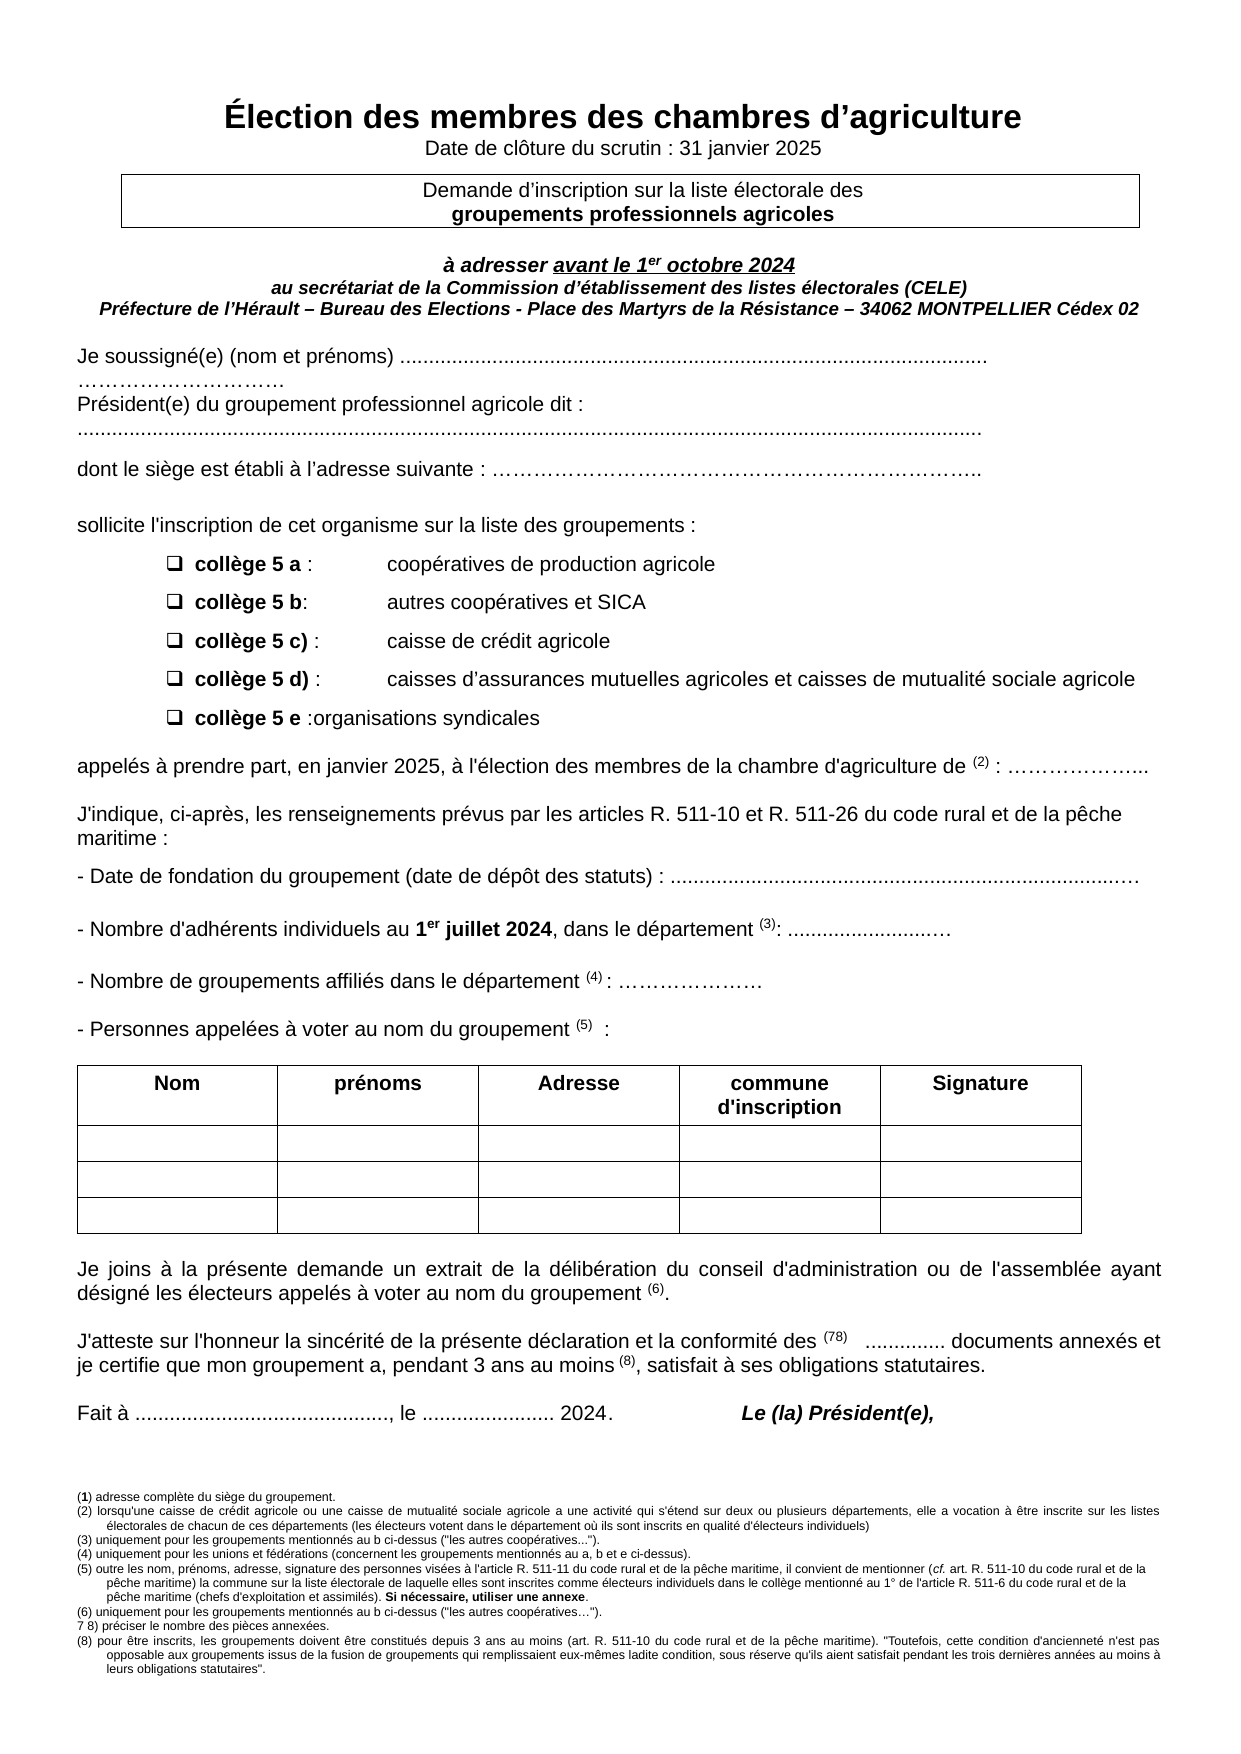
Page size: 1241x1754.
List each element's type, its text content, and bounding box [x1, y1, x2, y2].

table_cell [881, 1162, 1081, 1197]
table_header Adresse [479, 1066, 679, 1125]
text J'indique, ci-après, les renseignements prévus par les articles R. 511-10 et R. 511-26 du code rural et de la pêche maritime : [77, 801, 1163, 849]
text  collège 5 a : coopératives de production agricole [165, 552, 1169, 576]
subtitle Date de clôture du scrutin : 31 janvier 2025 [77, 136, 1169, 160]
table_cell [78, 1162, 277, 1197]
table_cell [479, 1126, 679, 1161]
subtitle Élection des membres des chambres d’agriculture [77, 98, 1169, 136]
table_cell [78, 1198, 277, 1233]
text  collège 5 d) : caisses d’assurances mutuelles agricoles et caisses de mutualité sociale agricole [165, 667, 1169, 691]
table_cell [881, 1198, 1081, 1233]
text (3) uniquement pour les groupements mentionnés au b ci-dessus ("les autres coopératives..."). [77, 1533, 1163, 1547]
text  collège 5 c) : caisse de crédit agricole [165, 628, 1169, 653]
table_header commune d'inscription [680, 1066, 880, 1125]
text Demande d’inscription sur la liste électorale des [122, 175, 1139, 198]
table_cell [278, 1162, 478, 1197]
text groupements professionnels agricoles [122, 198, 1139, 227]
table_header Nom [78, 1066, 277, 1125]
table_cell [479, 1198, 679, 1233]
text Je joins à la présente demande un extrait de la délibération du conseil d'administration ou de l'assemblée ayant désigné les électeurs appelés à voter au nom du groupement (6). [77, 1257, 1163, 1305]
text (1) adresse complète du siège du groupement. [77, 1489, 1163, 1504]
text (5) outre les nom, prénoms, adresse, signature des personnes visées à l'article R. 511-11 du code rural et de la pêche maritime, il convient de mentionner (cf. art. R. 511-10 du code rural et de la pêche maritime) la commune sur la liste électorale de laquelle elles sont inscrites comme électeurs individuels dans le collège mentionné au 1° de l'article R. 511-6 du code rural et de la pêche maritime (chefs d'exploitation et assimilés). Si nécessaire, utiliser une annexe. [77, 1561, 1163, 1604]
text Président(e) du groupement professionnel agricole dit : [77, 391, 1163, 415]
table_cell [479, 1162, 679, 1197]
table_cell [278, 1198, 478, 1233]
text J'atteste sur l'honneur la sincérité de la présente déclaration et la conformité des (78) .............. documents annexés et je certifie que mon groupement a, pendant 3 ans au moins (8), satisfait à ses obligations statutaires. [77, 1329, 1163, 1377]
text ............................................................................................................................................................. [77, 415, 1163, 439]
text Préfecture de l’Hérault – Bureau des Elections - Place des Martyrs de la Résistance – 34062 MONTPELLIER Cédex 02 [77, 298, 1163, 319]
table_header prénoms [278, 1066, 478, 1125]
text appelés à prendre part, en janvier 2025, à l'élection des membres de la chambre d'agriculture de (2) : ………………... [77, 753, 1163, 777]
text (8) pour être inscrits, les groupements doivent être constitués depuis 3 ans au moins (art. R. 511-10 du code rural et de la pêche maritime). "Toutefois, cette condition d'ancienneté n'est pas opposable aux groupements issus de la fusion de groupements qui remplissaient eux-mêmes ladite condition, sous réserve qu'ils aient satisfait pendant les trois dernières années au moins à leurs obligations statutaires". [77, 1633, 1163, 1676]
table_cell [881, 1126, 1081, 1161]
text Je soussigné(e) (nom et prénoms) ......................................................................................................………………………… [77, 343, 1163, 391]
table_header Signature [881, 1066, 1081, 1125]
text sollicite l'inscription de cet organisme sur la liste des groupements : [77, 513, 1163, 537]
table_cell [278, 1126, 478, 1161]
text au secrétariat de la Commission d’établissement des listes électorales (CELE) [77, 276, 1163, 298]
text Fait à ............................................, le ....................... 2024. Le (la) Président(e), [77, 1401, 1163, 1425]
table_cell [78, 1126, 277, 1161]
text - Date de fondation du groupement (date de dépôt des statuts) : ..............................................................................… [77, 864, 1163, 888]
text - Nombre de groupements affiliés dans le département (4) : ………………… [77, 969, 1163, 993]
text dont le siège est établi à l’adresse suivante : …………………………………………………………….. [77, 457, 1163, 481]
text (6) uniquement pour les groupements mentionnés au b ci-dessus ("les autres coopératives…"). [77, 1604, 1163, 1619]
text - Personnes appelées à voter au nom du groupement (5) : [77, 993, 1163, 1041]
text à adresser avant le 1er octobre 2024 [77, 228, 1163, 276]
table_cell [680, 1198, 880, 1233]
table_cell [680, 1126, 880, 1161]
text (4) uniquement pour les unions et fédérations (concernent les groupements mentionnés au a, b et e ci-dessus). [77, 1547, 1163, 1561]
table_cell [680, 1162, 880, 1197]
text (2) lorsqu'une caisse de crédit agricole ou une caisse de mutualité sociale agricole a une activité qui s'étend sur deux ou plusieurs départements, elle a vocation à être inscrite sur les listes électorales de chacun de ces départements (les électeurs votent dans le département où ils sont inscrits en qualité d'électeurs individuels) [77, 1504, 1163, 1533]
text  collège 5 e : organisations syndicales [165, 705, 1169, 729]
text 7 8) préciser le nombre des pièces annexées. [77, 1619, 1163, 1633]
text - Nombre d'adhérents individuels au 1er juillet 2024, dans le département (3): .........................… [77, 916, 1163, 940]
text  collège 5 b: autres coopératives et SICA [165, 590, 1169, 614]
